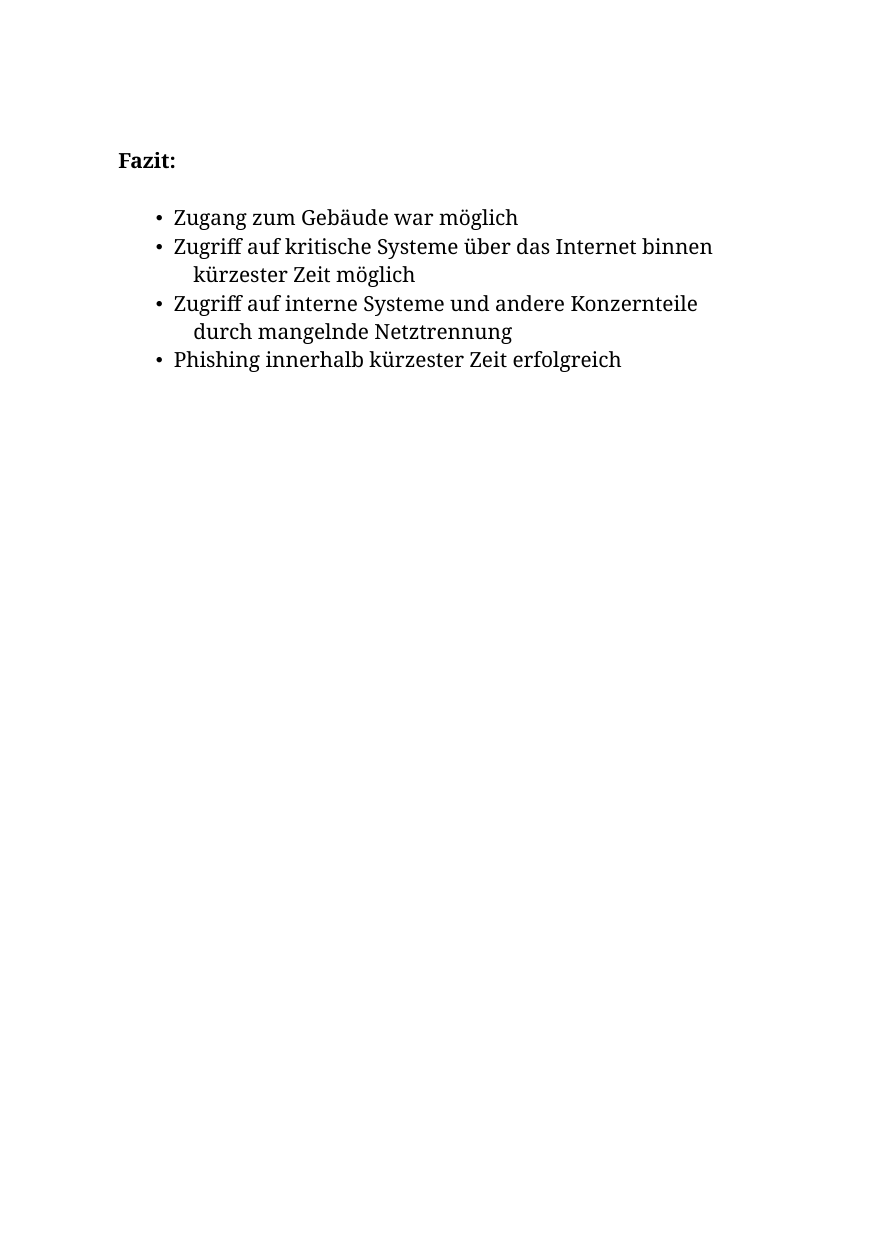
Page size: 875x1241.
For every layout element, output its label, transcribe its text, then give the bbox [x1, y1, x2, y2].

text Fazit: [118, 147, 756, 175]
list Zugriff auf interne Systeme und andere Konzernteile durch mangelnde Netztrennung [156, 289, 756, 346]
list Zugriff auf kritische Systeme über das Internet binnen kürzester Zeit möglich [156, 232, 756, 289]
list Phishing innerhalb kürzester Zeit erfolgreich [156, 346, 756, 374]
list Zugang zum Gebäude war möglich [156, 203, 756, 232]
